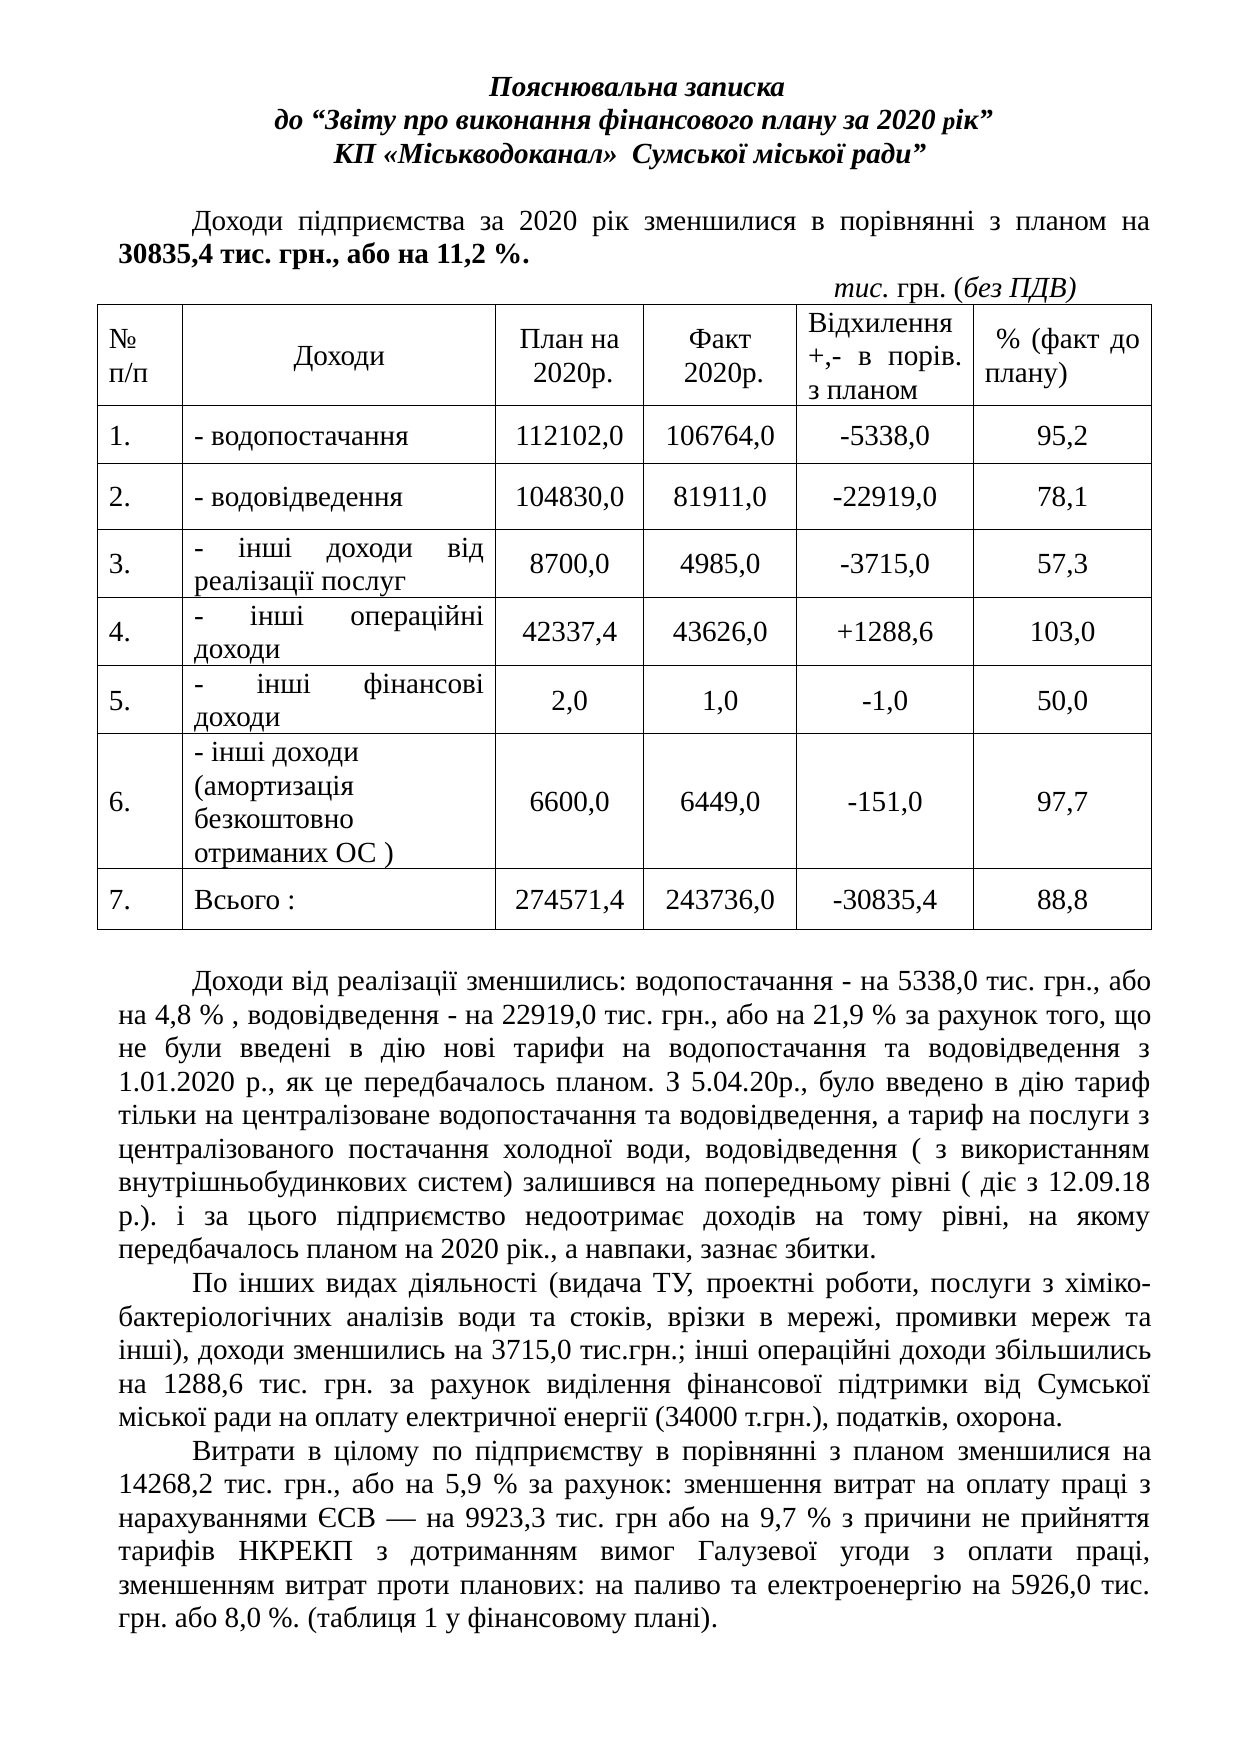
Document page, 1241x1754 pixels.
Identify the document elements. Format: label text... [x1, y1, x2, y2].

table_cell 42337,4 [496, 598, 643, 665]
table_cell -30835,4 [797, 869, 973, 929]
table_cell 106764,0 [644, 406, 796, 463]
text Доходи від реалізації зменшились: водопостачання - на 5338,0 тис. грн., або на 4,8 % , водовідведення - на 22919,0 тис. грн., або на 21,9 % за рахунок того, що не були введені в дію нові тарифи на водопостачання та водовідведення з 1.01.2020 р., як це передбачалось планом. З 5.04.20р., було введено в дію тариф тільки на централізоване водопостачання та водовідведення, а тариф на послуги з централізованого постачання холодної води, водовідведення ( з використанням внутрішньобудинкових систем) залишився на попередньому рівні ( діє з 12.09.18 р.). і за цього підприємство недоотримає доходів на тому рівні, на якому передбачалось планом на 2020 рік., а навпаки, зазнає збитки. [118, 963, 1151, 1265]
table_cell 50,0 [974, 666, 1151, 733]
table_cell -151,0 [797, 734, 973, 868]
table_cell - інші фінансові доходи [183, 666, 495, 733]
table_cell 104830,0 [496, 464, 643, 529]
table_header План на 2020р. [496, 305, 643, 405]
table_cell 6600,0 [496, 734, 643, 868]
table_cell 88,8 [974, 869, 1151, 929]
table_cell -5338,0 [797, 406, 973, 463]
table_cell 95,2 [974, 406, 1151, 463]
table_cell 57,3 [974, 530, 1151, 597]
table_cell 8700,0 [496, 530, 643, 597]
text тис. грн. (без ПДВ) [118, 270, 1151, 304]
table_cell +1288,6 [797, 598, 973, 665]
table_cell -1,0 [797, 666, 973, 733]
table_cell 7. [98, 869, 182, 929]
text КП «Міськводоканал» Сумської міської ради” [118, 136, 1151, 169]
table_cell 3. [98, 530, 182, 597]
table_cell 274571,4 [496, 869, 643, 929]
table_cell 81911,0 [644, 464, 796, 529]
table_cell Всього : [183, 869, 495, 929]
table_cell 4. [98, 598, 182, 665]
table_cell 1. [98, 406, 182, 463]
table_header № п/п [98, 305, 182, 405]
table_cell 2,0 [496, 666, 643, 733]
table_cell 6449,0 [644, 734, 796, 868]
text до “Звіту про виконання фінансового плану за 2020 рік” [118, 102, 1151, 136]
text Доходи підприємства за 2020 рік зменшилися в порівнянні з планом на 30835,4 тис. грн., або на 11,2 %. [118, 203, 1151, 270]
table_header Доходи [183, 305, 495, 405]
text Пояснювальна записка [118, 69, 1151, 102]
table_cell 103,0 [974, 598, 1151, 665]
text Витрати в цілому по підприємству в порівнянні з планом зменшилися на 14268,2 тис. грн., або на 5,9 % за рахунок: зменшення витрат на оплату праці з нарахуваннями ЄСВ — на 9923,3 тис. грн або на 9,7 % з причини не прийняття тарифів НКРЕКП з дотриманням вимог Галузевої угоди з оплати праці, зменшенням витрат проти планових: на паливо та електроенергію на 5926,0 тис. грн. або 8,0 %. (таблиця 1 у фінансовому плані). [118, 1433, 1151, 1634]
table_cell - інші операційні доходи [183, 598, 495, 665]
table_cell 78,1 [974, 464, 1151, 529]
table_cell 97,7 [974, 734, 1151, 868]
table_cell - інші доходи (амортизація безкоштовно отриманих ОС ) [183, 734, 495, 868]
table_cell 112102,0 [496, 406, 643, 463]
table_cell 243736,0 [644, 869, 796, 929]
table_cell - інші доходи від реалізації послуг [183, 530, 495, 597]
table_cell 6. [98, 734, 182, 868]
table_cell -3715,0 [797, 530, 973, 597]
table_cell 4985,0 [644, 530, 796, 597]
table_header Відхилення +,- в порів. з планом [797, 305, 973, 405]
table_header % (факт до плану) [974, 305, 1151, 405]
table_cell 1,0 [644, 666, 796, 733]
table_header Факт 2020р. [644, 305, 796, 405]
table_cell -22919,0 [797, 464, 973, 529]
table_cell - водопостачання [183, 406, 495, 463]
table_cell 2. [98, 464, 182, 529]
table_cell 43626,0 [644, 598, 796, 665]
table_cell 5. [98, 666, 182, 733]
table_cell - водовідведення [183, 464, 495, 529]
text По інших видах діяльності (видача ТУ, проектні роботи, послуги з хіміко-бактеріологічних аналізів води та стоків, врізки в мережі, промивки мереж та інші), доходи зменшились на 3715,0 тис.грн.; інші операційні доходи збільшились на 1288,6 тис. грн. за рахунок виділення фінансової підтримки від Сумської міської ради на оплату електричної енергії (34000 т.грн.), податків, охорона. [118, 1265, 1151, 1433]
